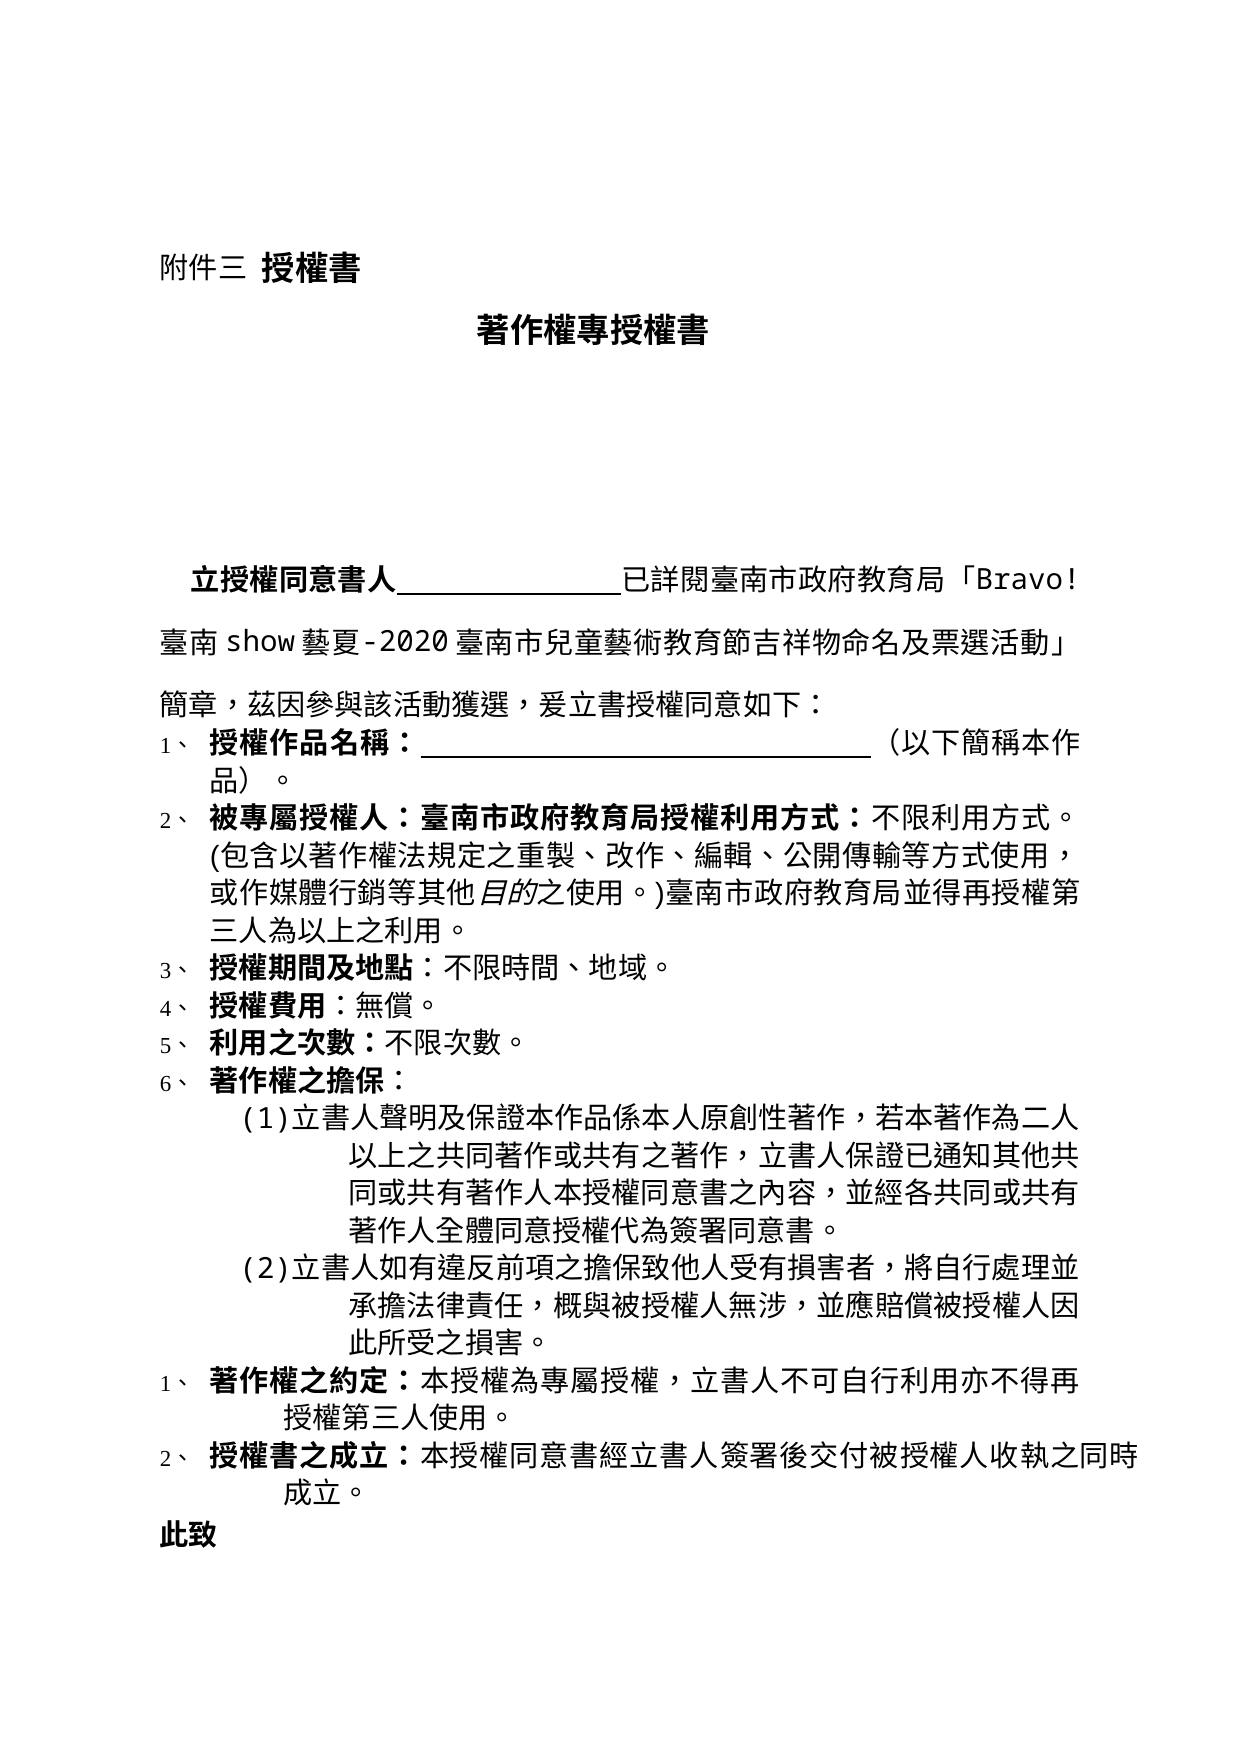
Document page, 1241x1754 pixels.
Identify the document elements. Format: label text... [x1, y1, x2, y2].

list 被專屬授權人：臺南市政府教育局授權利用方式：不限利用方式。(包含以著作權法規定之重製、改作、編輯、公開傳輸等方式使用，或作媒體行銷等其他目的之使用。)臺南市政府教育局並得再授權第三人為以上之利用。 [159, 799, 1081, 949]
text 立授權同意書人 已詳閱臺南市政府教育局「Bravo!臺南show藝夏-2020臺南市兒童藝術教育節吉祥物命名及票選活動」簡章，茲因參與該活動獲選，爰立書授權同意如下： [159, 536, 1081, 724]
list 立書人聲明及保證本作品係本人原創性著作，若本著作為二人以上之共同著作或共有之著作，立書人保證已通知其他共同或共有著作人本授權同意書之內容，並經各共同或共有著作人全體同意授權代為簽署同意書。 [239, 1099, 1081, 1249]
list 授權書之成立：本授權同意書經立書人簽署後交付被授權人收執之同時成立。 [159, 1436, 1140, 1511]
list 著作權之約定：本授權為專屬授權，立書人不可自行利用亦不得再授權第三人使用。 [159, 1361, 1081, 1436]
list 利用之次數：不限次數。 [159, 1024, 1081, 1061]
list 授權費用：無償。 [159, 986, 1081, 1024]
list 立書人如有違反前項之擔保致他人受有損害者，將自行處理並承擔法律責任，概與被授權人無涉，並應賠償被授權人因此所受之損害。 [239, 1249, 1081, 1361]
text 著作權專授權書 [159, 286, 1081, 349]
list 授權作品名稱： （以下簡稱本作品）。 [159, 724, 1081, 799]
list 著作權之擔保： [159, 1061, 1081, 1099]
list 授權期間及地點：不限時間、地域。 [159, 949, 1081, 986]
text 附件三 授權書 [159, 224, 1081, 286]
text 此致 [159, 1511, 1081, 1553]
